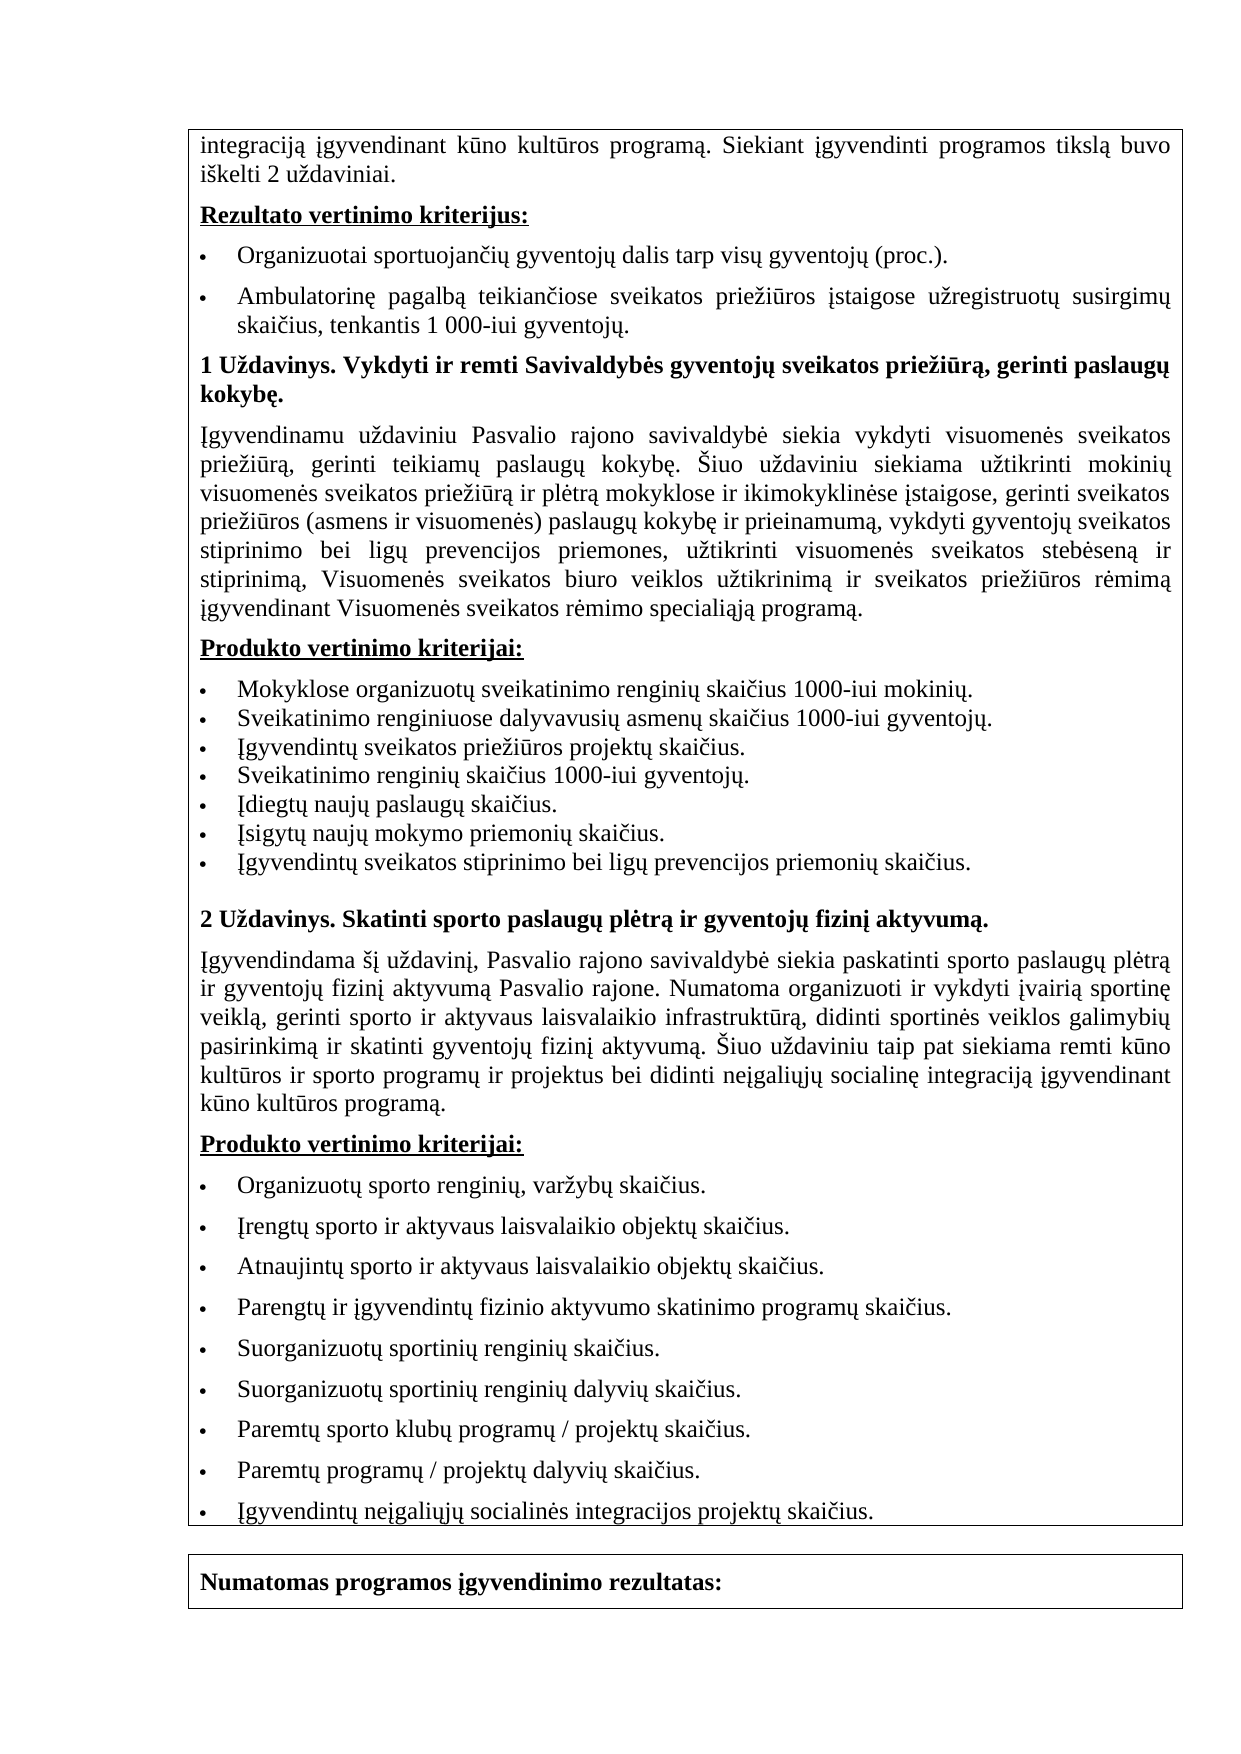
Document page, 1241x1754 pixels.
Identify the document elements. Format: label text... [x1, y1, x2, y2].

table_header Numatomas programos įgyvendinimo rezultatas: [189, 1555, 1182, 1608]
table_cell integraciją įgyvendinant kūno kultūros programą. Siekiant įgyvendinti programos tikslą buvo iškelti 2 uždaviniai. Rezultato vertinimo kriterijus:  Organizuotai sportuojančių gyventojų dalis tarp visų gyventojų (proc.).  Ambulatorinę pagalbą teikiančiose sveikatos priežiūros įstaigose užregistruotų susirgimų skaičius, tenkantis 1 000-iui gyventojų. 1 Uždavinys. Vykdyti ir remti Savivaldybės gyventojų sveikatos priežiūrą, gerinti paslaugų kokybę. Įgyvendinamu uždaviniu Pasvalio rajono savivaldybė siekia vykdyti visuomenės sveikatos priežiūrą, gerinti teikiamų paslaugų kokybę. Šiuo uždaviniu siekiama užtikrinti mokinių visuomenės sveikatos priežiūrą ir plėtrą mokyklose ir ikimokyklinėse įstaigose, gerinti sveikatos priežiūros (asmens ir visuomenės) paslaugų kokybę ir prieinamumą, vykdyti gyventojų sveikatos stiprinimo bei ligų prevencijos priemones, užtikrinti visuomenės sveikatos stebėseną ir stiprinimą, Visuomenės sveikatos biuro veiklos užtikrinimą ir sveikatos priežiūros rėmimą įgyvendinant Visuomenės sveikatos rėmimo specialiąją programą. Produkto vertinimo kriterijai:  Mokyklose organizuotų sveikatinimo renginių skaičius 1000-iui mokinių.  Sveikatinimo renginiuose dalyvavusių asmenų skaičius 1000-iui gyventojų.  Įgyvendintų sveikatos priežiūros projektų skaičius.  Sveikatinimo renginių skaičius 1000-iui gyventojų.  Įdiegtų naujų paslaugų skaičius.  Įsigytų naujų mokymo priemonių skaičius.  Įgyvendintų sveikatos stiprinimo bei ligų prevencijos priemonių skaičius. 2 Uždavinys. Skatinti sporto paslaugų plėtrą ir gyventojų fizinį aktyvumą. Įgyvendindama šį uždavinį, Pasvalio rajono savivaldybė siekia paskatinti sporto paslaugų plėtrą ir gyventojų fizinį aktyvumą Pasvalio rajone. Numatoma organizuoti ir vykdyti įvairią sportinę veiklą, gerinti sporto ir aktyvaus laisvalaikio infrastruktūrą, didinti sportinės veiklos galimybių pasirinkimą ir skatinti gyventojų fizinį aktyvumą. Šiuo uždaviniu taip pat siekiama remti kūno kultūros ir sporto programų ir projektus bei didinti neįgaliųjų socialinę integraciją įgyvendinant kūno kultūros programą. Produkto vertinimo kriterijai:  Organizuotų sporto renginių, varžybų skaičius.  Įrengtų sporto ir aktyvaus laisvalaikio objektų skaičius.  Atnaujintų sporto ir aktyvaus laisvalaikio objektų skaičius.  Parengtų ir įgyvendintų fizinio aktyvumo skatinimo programų skaičius.  Suorganizuotų sportinių renginių skaičius.  Suorganizuotų sportinių renginių dalyvių skaičius.  Paremtų sporto klubų programų / projektų skaičius.  Paremtų programų / projektų dalyvių skaičius.  Įgyvendintų neįgaliųjų socialinės integracijos projektų skaičius. [189, 130, 1182, 1524]
